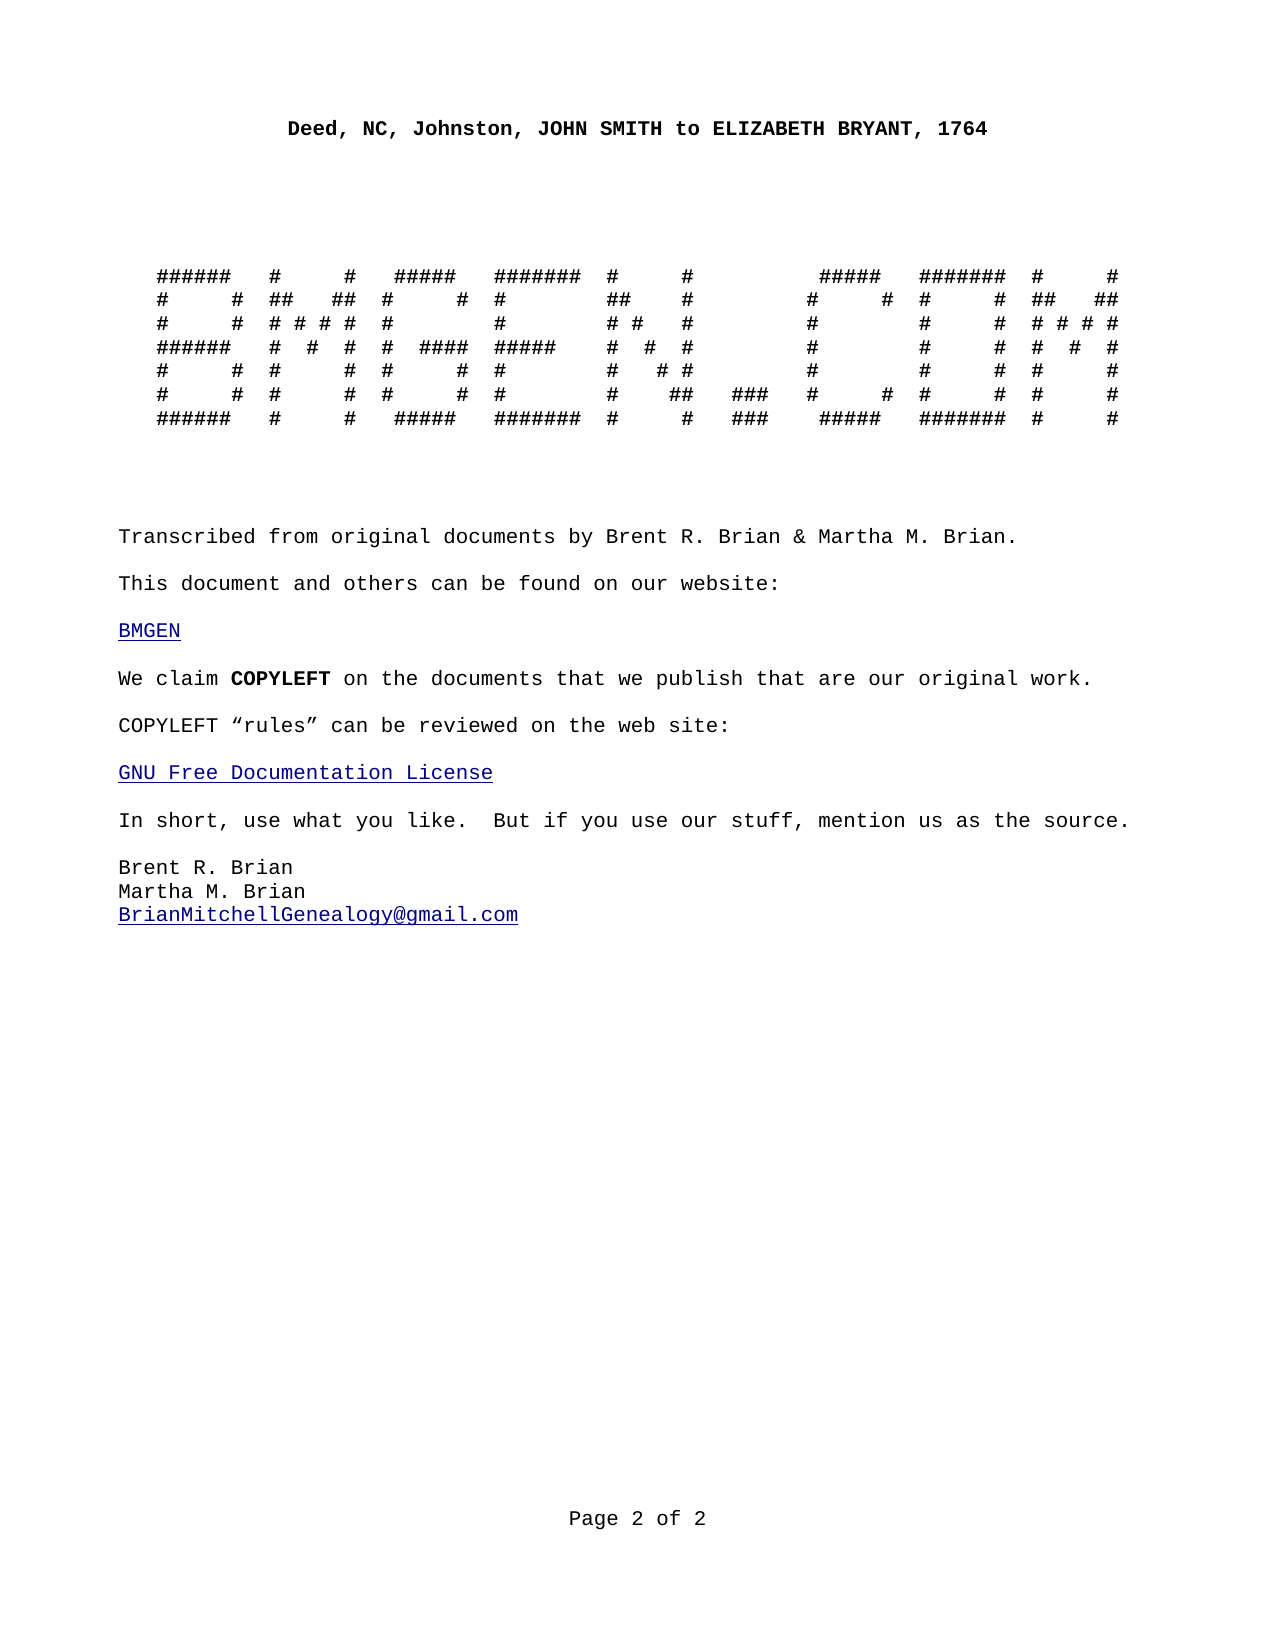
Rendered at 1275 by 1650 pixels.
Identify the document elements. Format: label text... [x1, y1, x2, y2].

text # # ## ## # # # ## # # # # # ## ## [118, 289, 1157, 313]
text We claim COPYLEFT on the documents that we publish that are our original work. [118, 668, 1157, 691]
text BrianMitchellGenealogy@gmail.com [118, 904, 1157, 928]
text ###### # # ##### ####### # # ### ##### ####### # # [118, 408, 1157, 431]
text GNU Free Documentation License [118, 762, 1157, 786]
text Brent R. Brian [118, 857, 1157, 881]
text Transcribed from original documents by Brent R. Brian & Martha M. Brian. [118, 526, 1157, 549]
text Martha M. Brian [118, 881, 1157, 904]
text ###### # # # # #### ##### # # # # # # # # # [118, 337, 1157, 360]
text BMGEN [118, 621, 1157, 644]
text # # # # # # # # # # # # # # # # # # [118, 313, 1157, 337]
text # # # # # # # # ## ### # # # # # # [118, 384, 1157, 408]
text ###### # # ##### ####### # # ##### ####### # # [118, 266, 1157, 289]
text In short, use what you like. But if you use our stuff, mention us as the source. [118, 810, 1157, 833]
text # # # # # # # # # # # # # # # [118, 360, 1157, 384]
text This document and others can be found on our website: [118, 573, 1157, 597]
text COPYLEFT “rules” can be reviewed on the web site: [118, 715, 1157, 739]
